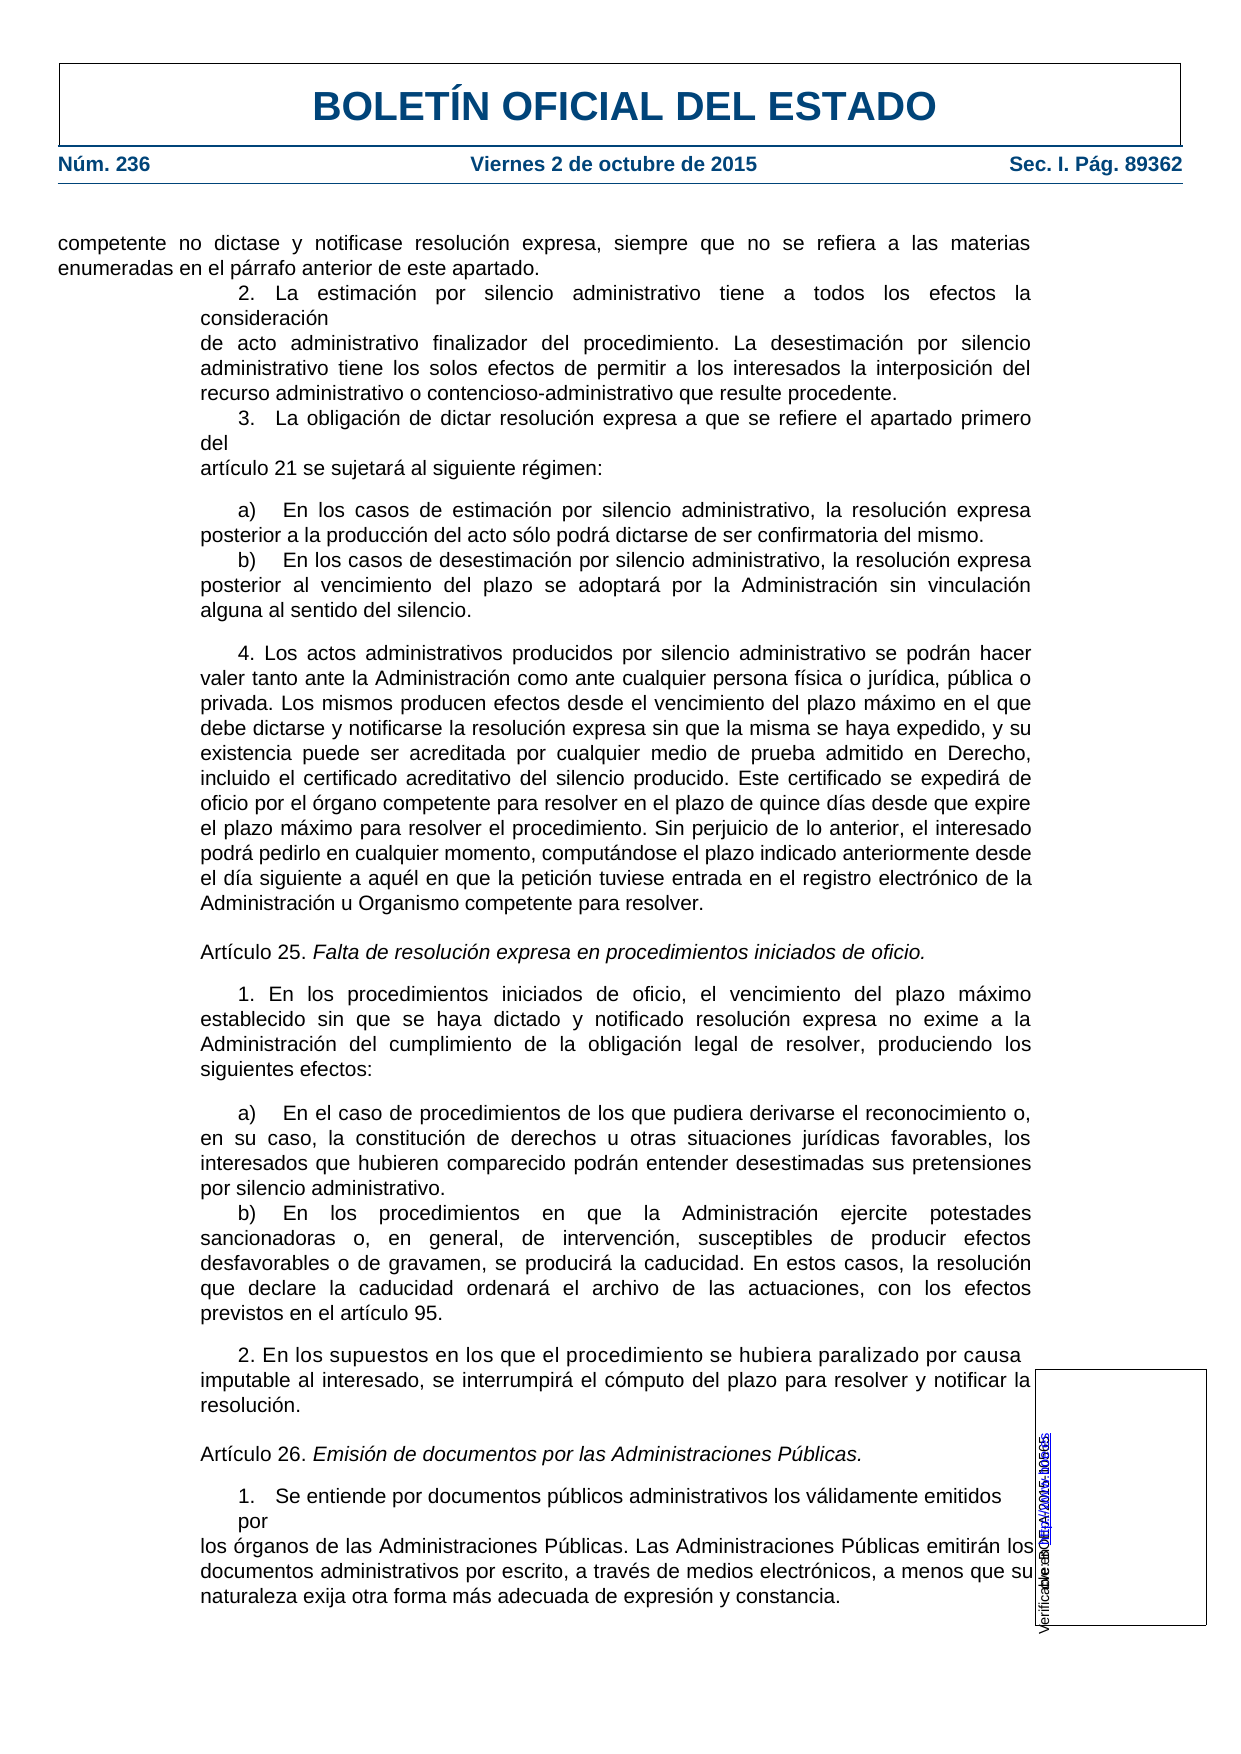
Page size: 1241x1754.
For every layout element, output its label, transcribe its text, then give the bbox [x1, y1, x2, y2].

table_header [1119, 64, 1180, 130]
text 3. La obligación de dictar resolución expresa a que se refiere el apartado primero del artículo 21 se sujetará al siguiente régimen: [200, 405, 1032, 480]
table_header BOLETÍN OFICIAL DEL ESTADO [183, 64, 1118, 130]
text Artículo 25. Falta de resolución expresa en procedimientos iniciados de oficio. [200, 939, 1182, 964]
list En los casos de desestimación por silencio administrativo, la resolución expresa posterior al vencimiento del plazo se adoptará por la Administración sin vinculación alguna al sentido del silencio. [200, 548, 1032, 623]
list En el caso de procedimientos de los que pudiera derivarse el reconocimiento o, en su caso, la constitución de derechos u otras situaciones jurídicas favorables, los interesados que hubieren comparecido podrán entender desestimadas sus pretensiones por silencio administrativo. [200, 1100, 1032, 1200]
text 1. Se entiende por documentos públicos administrativos los válidamente emitidos por [238, 1484, 1182, 1534]
text los órganos de las Administraciones Públicas. Las Administraciones Públicas emitirán los documentos administrativos por escrito, a través de medios electrónicos, a menos que su naturaleza exija otra forma más adecuada de expresión y constancia. [200, 1534, 1182, 1609]
text 1. En los procedimientos iniciados de oficio, el vencimiento del plazo máximo establecido sin que se haya dictado y notificado resolución expresa no exime a la Administración del cumplimiento de la obligación legal de resolver, produciendo los siguientes efectos: [200, 982, 1032, 1082]
text competente no dictase y notificase resolución expresa, siempre que no se refiera a las materias enumeradas en el párrafo anterior de este apartado. [58, 230, 1032, 280]
text 2. En los supuestos en los que el procedimiento se hubiera paralizado por causa [238, 1342, 1182, 1367]
list En los casos de estimación por silencio administrativo, la resolución expresa posterior a la producción del acto sólo podrá dictarse de ser confirmatoria del mismo. [200, 498, 1032, 548]
text 4. Los actos administrativos producidos por silencio administrativo se podrán hacer valer tanto ante la Administración como ante cualquier persona física o jurídica, pública o privada. Los mismos producen efectos desde el vencimiento del plazo máximo en el que debe dictarse y notificarse la resolución expresa sin que la misma se haya expedido, y su existencia puede ser acreditada por cualquier medio de prueba admitido en Derecho, incluido el certificado acreditativo del silencio producido. Este certificado se expedirá de oficio por el órgano competente para resolver en el plazo de quince días desde que expire el plazo máximo para resolver el procedimiento. Sin perjuicio de lo anterior, el interesado podrá pedirlo en cualquier momento, computándose el plazo indicado anteriormente desde el día siguiente a aquél en que la petición tuviese entrada en el registro electrónico de la Administración u Organismo competente para resolver. [200, 641, 1032, 916]
list En los procedimientos en que la Administración ejercite potestades sancionadoras o, en general, de intervención, susceptibles de producir efectos desfavorables o de gravamen, se producirá la caducidad. En estos casos, la resolución que declare la caducidad ordenará el archivo de las actuaciones, con los efectos previstos en el artículo 95. [200, 1200, 1032, 1325]
text Núm. 236 Viernes 2 de octubre de 2015 Sec. I. Pág. 89362 [58, 152, 1182, 176]
text 2. La estimación por silencio administrativo tiene a todos los efectos la consideración de acto administrativo finalizador del procedimiento. La desestimación por silencio administrativo tiene los solos efectos de permitir a los interesados la interposición del recurso administrativo o contencioso-administrativo que resulte procedente. [200, 280, 1032, 405]
table_header [60, 64, 183, 130]
text Artículo 26. Emisión de documentos por las Administraciones Públicas. [200, 1441, 1182, 1466]
text imputable al interesado, se interrumpirá el cómputo del plazo para resolver y notificar la resolución. [200, 1367, 1032, 1417]
